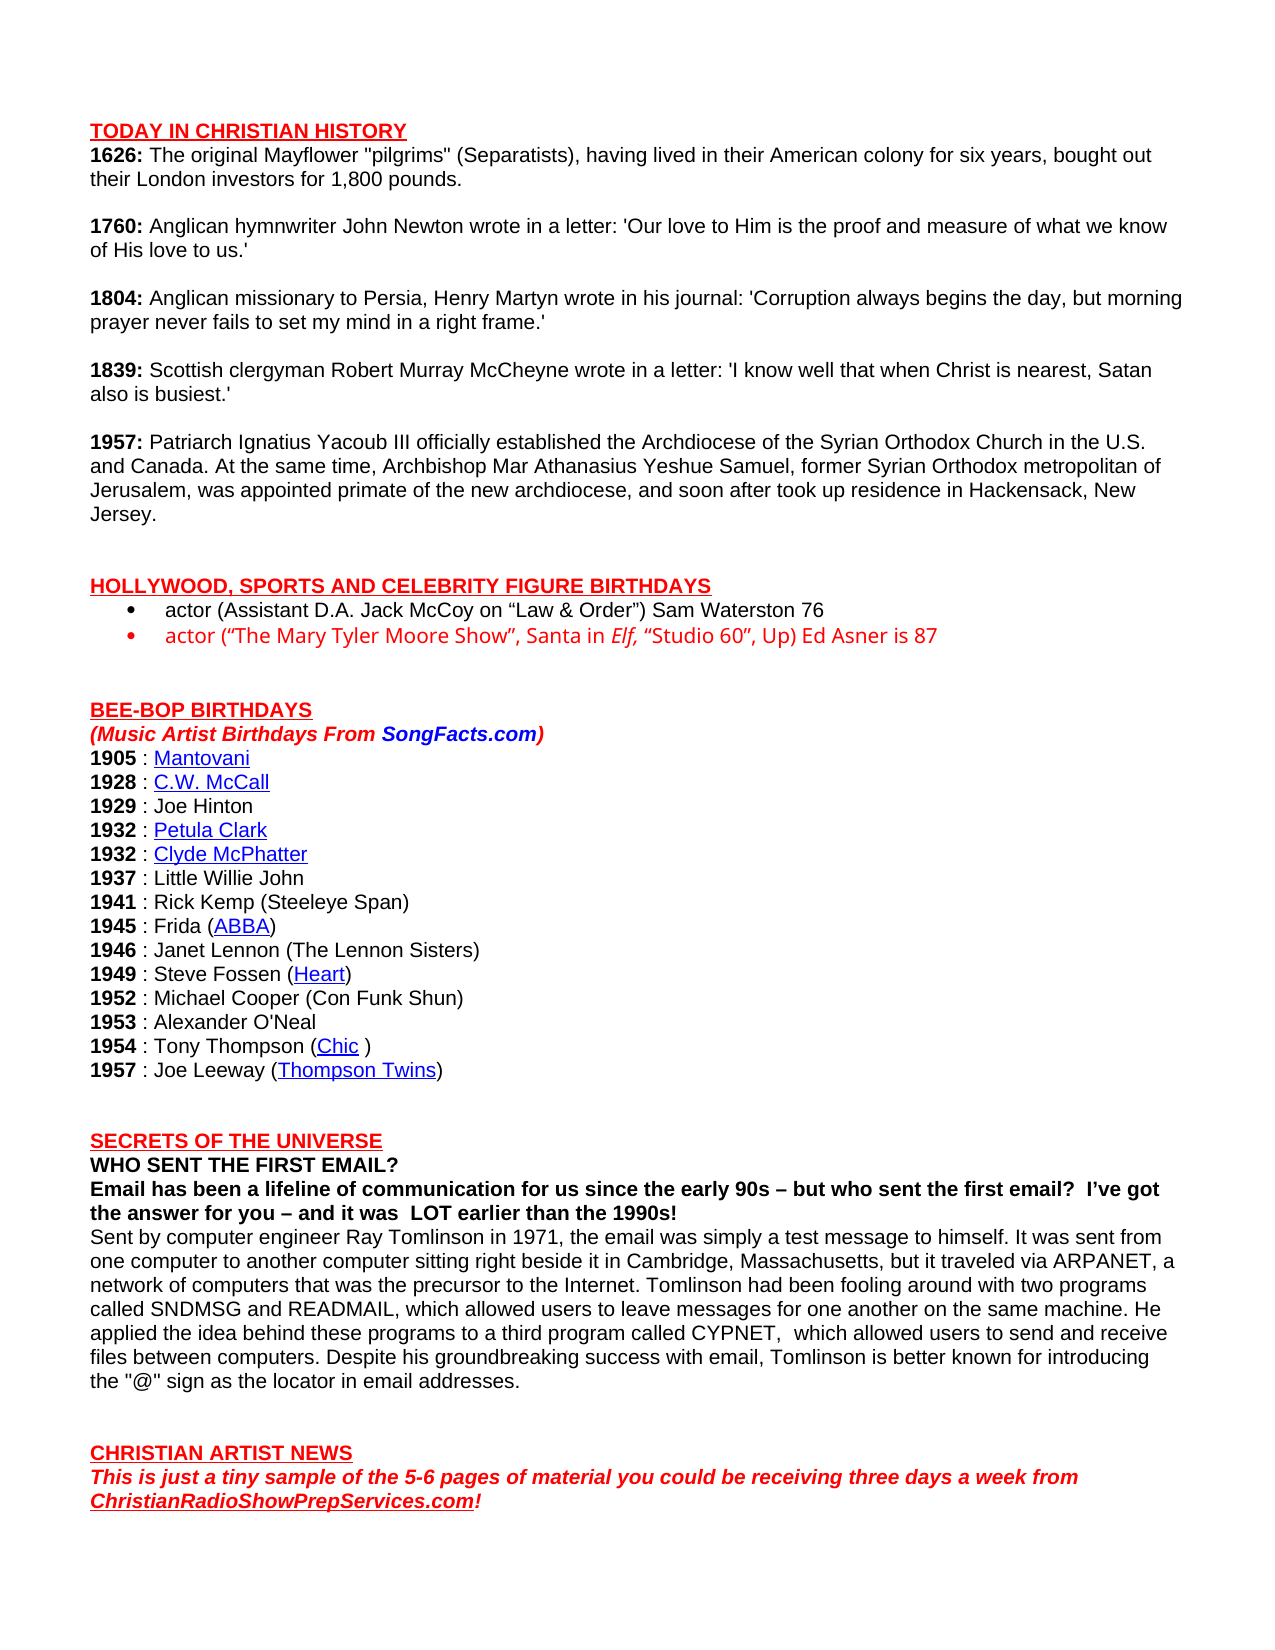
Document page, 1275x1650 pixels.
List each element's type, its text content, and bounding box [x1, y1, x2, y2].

text 1932 : Clyde McPhatter [90, 842, 1185, 866]
text files between computers. Despite his groundbreaking success with email, Tomlinson is better known for introducing the "@" sign as the locator in email addresses. [90, 1345, 1185, 1393]
text (Music Artist Birthdays From SongFacts.com) [90, 722, 1185, 746]
text SECRETS OF THE UNIVERSE [90, 1129, 1185, 1153]
text 1946 : Janet Lennon (The Lennon Sisters) [90, 938, 1185, 962]
text BEE-BOP BIRTHDAYS [90, 698, 1185, 722]
text 1954 : Tony Thompson (Chic ) [90, 1033, 1185, 1057]
text 1957: Patriarch Ignatius Yacoub III officially established the Archdiocese of the Syrian Orthodox Church in the U.S. and Canada. At the same time, Archbishop Mar Athanasius Yeshue Samuel, former Syrian Orthodox metropolitan of Jerusalem, was appointed primate of the new archdiocese, and soon after took up residence in Hackensack, New Jersey. [90, 430, 1185, 526]
text 1957 : Joe Leeway (Thompson Twins) [90, 1057, 1185, 1081]
text 1626: The original Mayflower "pilgrims" (Separatists), having lived in their American colony for six years, bought out their London investors for 1,800 pounds. [90, 142, 1185, 190]
text 1932 : Petula Clark [90, 818, 1185, 842]
text 1949 : Steve Fossen (Heart) [90, 962, 1185, 986]
text 1953 : Alexander O'Neal [90, 1009, 1185, 1033]
text TODAY IN CHRISTIAN HISTORY [90, 118, 1185, 142]
text HOLLYWOOD, SPORTS AND CELEBRITY FIGURE BIRTHDAYS [90, 574, 1185, 598]
list actor (“The Mary Tyler Moore Show”, Santa in Elf, “Studio 60”, Up) Ed Asner is 87 [127, 622, 1185, 650]
text 1941 : Rick Kemp (Steeleye Span) [90, 890, 1185, 914]
text 1905 : Mantovani [90, 746, 1185, 770]
text 1760: Anglican hymnwriter John Newton wrote in a letter: 'Our love to Him is the proof and measure of what we know of His love to us.' [90, 214, 1185, 262]
text 1839: Scottish clergyman Robert Murray McCheyne wrote in a letter: 'I know well that when Christ is nearest, Satan also is busiest.' [90, 358, 1185, 406]
text CHRISTIAN ARTIST NEWS [90, 1441, 1185, 1465]
text 1928 : C.W. McCall [90, 770, 1185, 794]
text 1945 : Frida (ABBA) [90, 914, 1185, 938]
text Sent by computer engineer Ray Tomlinson in 1971, the email was simply a test message to himself. It was sent from one computer to another computer sitting right beside it in Cambridge, Massachusetts, but it traveled via ARPANET, a network of computers that was the precursor to the Internet. Tomlinson had been fooling around with two programs called SNDMSG and READMAIL, which allowed users to leave messages for one another on the same machine. He applied the idea behind these programs to a third program called CYPNET, which allowed users to send and receive [90, 1225, 1185, 1345]
text This is just a tiny sample of the 5-6 pages of material you could be receiving three days a week from ChristianRadioShowPrepServices.com! [90, 1465, 1185, 1513]
text 1804: Anglican missionary to Persia, Henry Martyn wrote in his journal: 'Corruption always begins the day, but morning prayer never fails to set my mind in a right frame.' [90, 286, 1185, 334]
text 1929 : Joe Hinton [90, 794, 1185, 818]
text WHO SENT THE FIRST EMAIL? Email has been a lifeline of communication for us since the early 90s – but who sent the first email? I’ve got the answer for you – and it was LOT earlier than the 1990s! [90, 1153, 1185, 1225]
list actor (Assistant D.A. Jack McCoy on “Law & Order”) Sam Waterston 76 [127, 598, 1185, 622]
text 1952 : Michael Cooper (Con Funk Shun) [90, 986, 1185, 1009]
text 1937 : Little Willie John [90, 866, 1185, 890]
